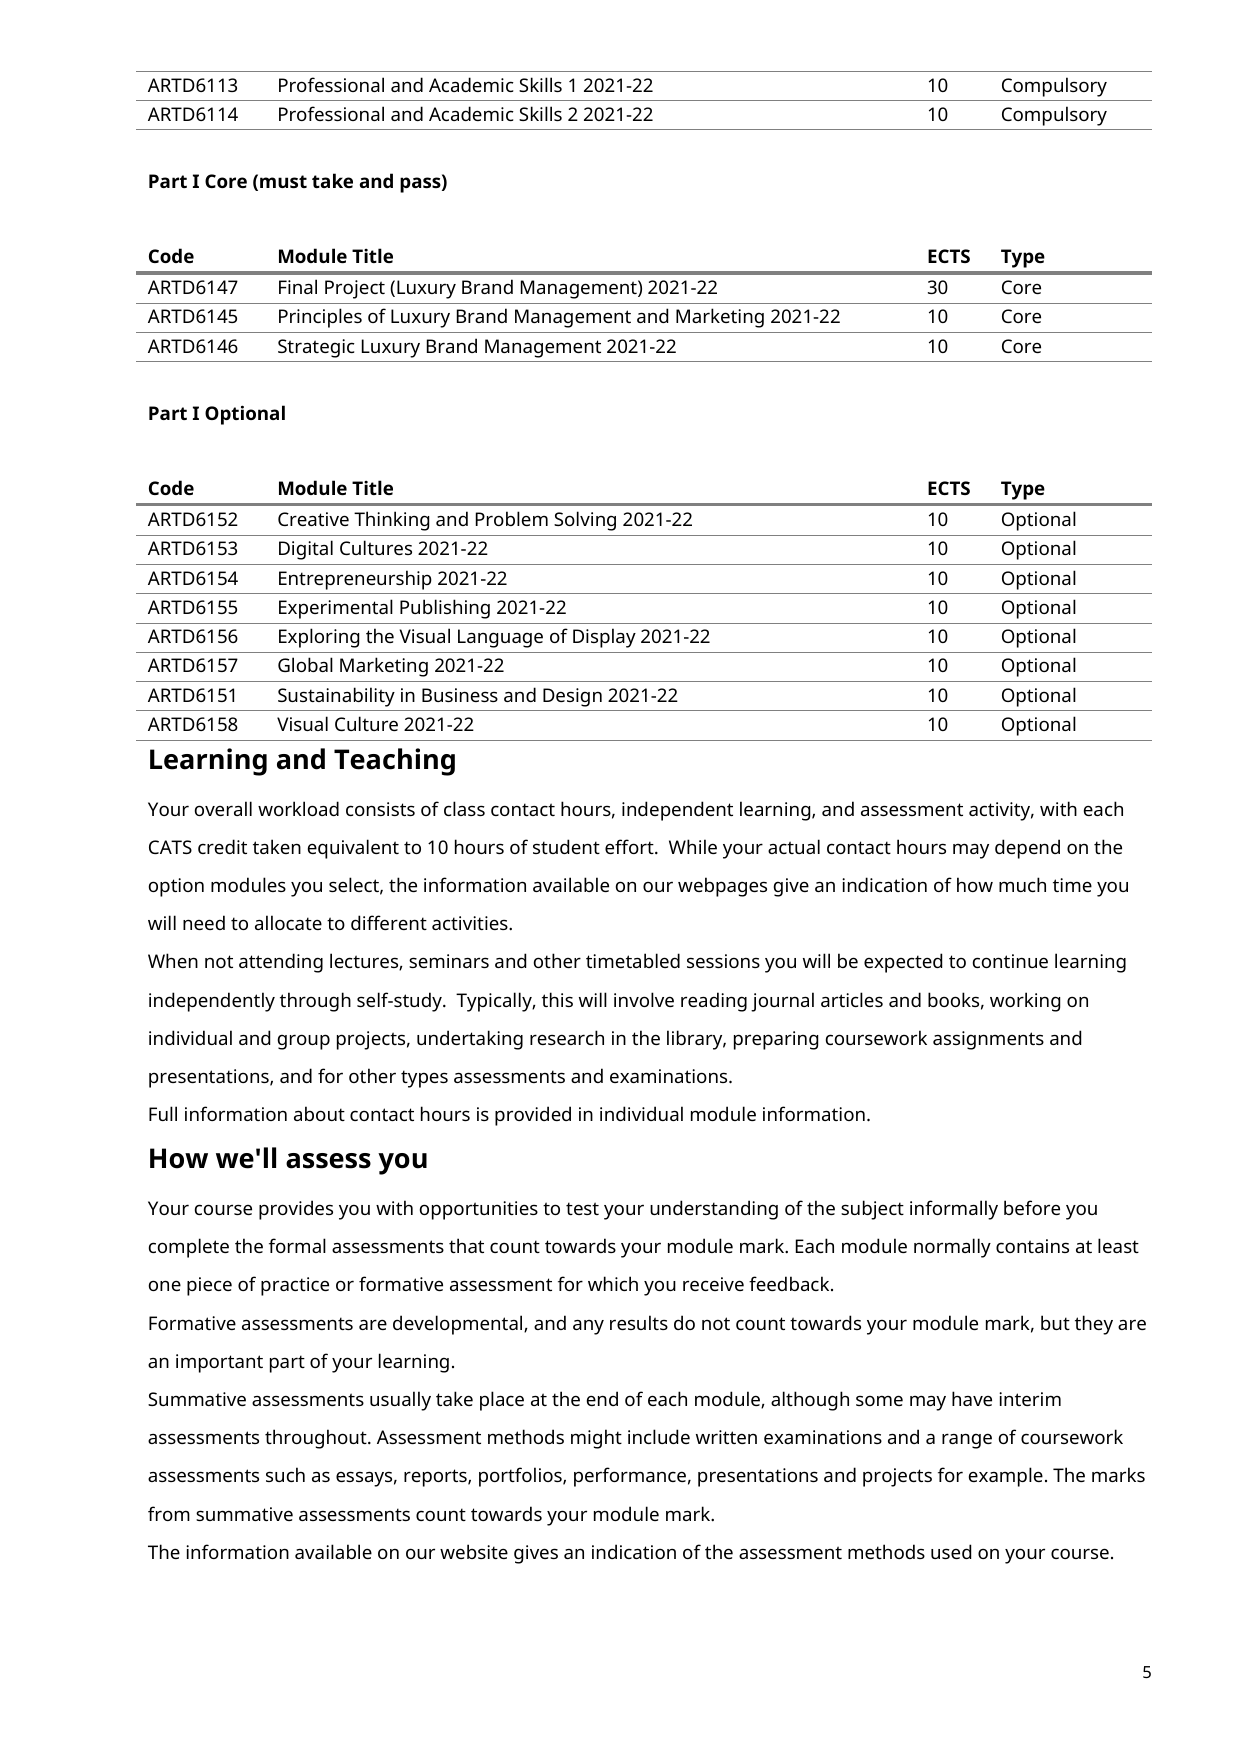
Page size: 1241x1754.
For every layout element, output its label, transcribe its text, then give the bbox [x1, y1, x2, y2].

table_cell Code [136, 243, 266, 271]
table_cell 10 [916, 101, 989, 129]
table_cell Code [136, 475, 266, 503]
text Formative assessments are developmental, and any results do not count towards your module mark, but they are an important part of your learning. [148, 1310, 1152, 1374]
table_cell Type [989, 475, 1152, 503]
table_cell Module Title [266, 475, 916, 503]
text The information available on our website gives an indication of the assessment methods used on your course. [148, 1539, 1152, 1565]
table_cell Type [989, 243, 1152, 271]
table_cell 10 [916, 506, 989, 534]
table_cell ARTD6114 [136, 101, 266, 129]
table_cell Professional and Academic Skills 2 2021-22 [266, 101, 916, 129]
table_cell 10 [916, 333, 989, 361]
table_cell 10 [916, 304, 989, 332]
table_cell Professional and Academic Skills 1 2021-22 [266, 72, 916, 100]
table_cell ARTD6145 [136, 304, 266, 332]
table_cell Optional [989, 506, 1152, 534]
table_cell 10 [916, 72, 989, 100]
text When not attending lectures, seminars and other timetabled sessions you will be expected to continue learning independently through self-study. Typically, this will involve reading journal articles and books, working on individual and group projects, undertaking research in the library, preparing coursework assignments and presentations, and for other types assessments and examinations. [148, 949, 1152, 1089]
table_cell ARTD6154 [136, 565, 266, 593]
text Your course provides you with opportunities to test your understanding of the subject informally before you complete the formal assessments that count towards your module mark. Each module normally contains at least one piece of practice or formative assessment for which you receive feedback. [148, 1195, 1152, 1297]
table_cell 10 [916, 594, 989, 622]
table_cell 10 [916, 624, 989, 652]
table_cell Part I Core (must take and pass) [136, 130, 1152, 243]
table_cell Sustainability in Business and Design 2021-22 [266, 682, 916, 710]
table_cell Core [989, 333, 1152, 361]
table_cell 30 [916, 275, 989, 303]
table_cell ARTD6156 [136, 624, 266, 652]
table_cell Optional [989, 565, 1152, 593]
table_cell Optional [989, 594, 1152, 622]
table_cell Exploring the Visual Language of Display 2021-22 [266, 624, 916, 652]
table_cell ARTD6146 [136, 333, 266, 361]
table_cell 10 [916, 565, 989, 593]
table_cell Core [989, 304, 1152, 332]
table_cell ARTD6113 [136, 72, 266, 100]
table_cell ARTD6158 [136, 711, 266, 739]
text Full information about contact hours is provided in individual module information. [148, 1102, 1152, 1127]
table_cell Visual Culture 2021-22 [266, 711, 916, 739]
table_cell Compulsory [989, 72, 1152, 100]
table_cell Strategic Luxury Brand Management 2021-22 [266, 333, 916, 361]
table_cell ARTD6151 [136, 682, 266, 710]
table_cell ARTD6153 [136, 536, 266, 564]
table_cell Optional [989, 682, 1152, 710]
table_cell ECTS [916, 243, 989, 271]
table_cell Part I Optional [136, 362, 1152, 475]
text Your overall workload consists of class contact hours, independent learning, and assessment activity, with each CATS credit taken equivalent to 10 hours of student effort. While your actual contact hours may depend on the option modules you select, the information available on our webpages give an indication of how much time you will need to allocate to different activities. [148, 796, 1152, 936]
table_cell Optional [989, 536, 1152, 564]
table_cell ARTD6157 [136, 653, 266, 681]
table_cell Compulsory [989, 101, 1152, 129]
table_cell 10 [916, 653, 989, 681]
table_cell ARTD6147 [136, 275, 266, 303]
text Summative assessments usually take place at the end of each module, although some may have interim assessments throughout. Assessment methods might include written examinations and a range of coursework assessments such as essays, reports, portfolios, performance, presentations and projects for example. The marks from summative assessments count towards your module mark. [148, 1386, 1152, 1527]
table_cell ARTD6155 [136, 594, 266, 622]
subtitle Learning and Teaching [148, 741, 1152, 777]
table_cell ARTD6152 [136, 506, 266, 534]
table_cell Global Marketing 2021-22 [266, 653, 916, 681]
table_cell Optional [989, 711, 1152, 739]
table_cell Final Project (Luxury Brand Management) 2021-22 [266, 275, 916, 303]
table_cell ECTS [916, 475, 989, 503]
table_cell Digital Cultures 2021-22 [266, 536, 916, 564]
table_cell Entrepreneurship 2021-22 [266, 565, 916, 593]
table_cell 10 [916, 682, 989, 710]
subtitle How we'll assess you [148, 1140, 1152, 1177]
table_cell 10 [916, 711, 989, 739]
table_cell 10 [916, 536, 989, 564]
table_cell Principles of Luxury Brand Management and Marketing 2021-22 [266, 304, 916, 332]
table_cell Creative Thinking and Problem Solving 2021-22 [266, 506, 916, 534]
table_cell Module Title [266, 243, 916, 271]
table_cell Core [989, 275, 1152, 303]
table_cell Optional [989, 624, 1152, 652]
table_cell Optional [989, 653, 1152, 681]
table_cell Experimental Publishing 2021-22 [266, 594, 916, 622]
